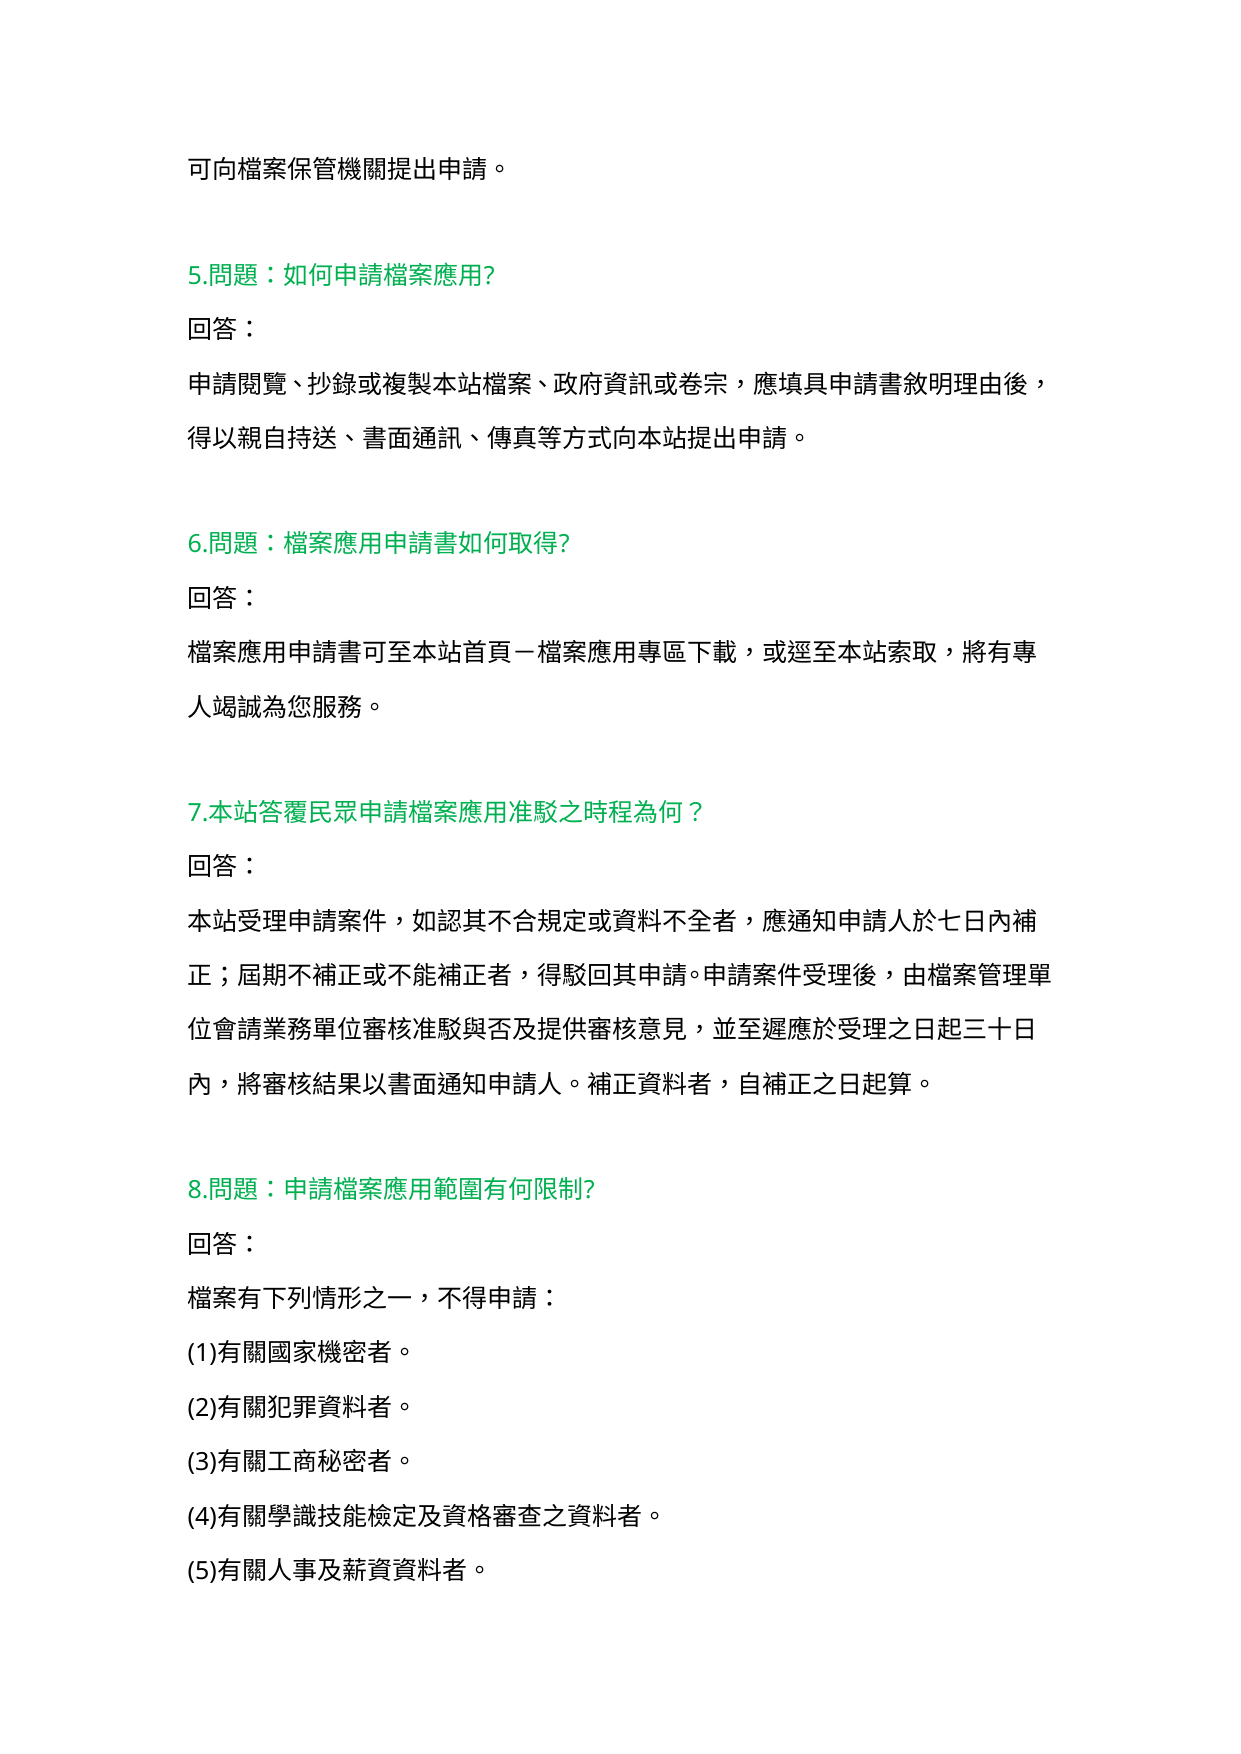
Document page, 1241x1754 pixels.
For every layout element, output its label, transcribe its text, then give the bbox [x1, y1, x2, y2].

text (3)有關工商秘密者。 [187, 1442, 1053, 1478]
text 7.本站答覆民眾申請檔案應用准駁之時程為何？ [187, 792, 1053, 829]
text 5.問題：如何申請檔案應用? [187, 255, 1053, 292]
text 可向檔案保管機關提出申請。 [187, 150, 1053, 186]
text (5)有關人事及薪資資料者。 [187, 1550, 1053, 1587]
text 6.問題：檔案應用申請書如何取得? [187, 524, 1053, 560]
text 回答： [187, 578, 1053, 614]
text 申請閱覽、抄錄或複製本站檔案、政府資訊或卷宗，應填具申請書敘明理由後，得以親自持送、書面通訊、傳真等方式向本站提出申請。 [187, 364, 1053, 455]
text (1)有關國家機密者。 [187, 1333, 1053, 1369]
text 8.問題：申請檔案應用範圍有何限制? [187, 1170, 1053, 1206]
text 回答： [187, 847, 1053, 883]
text 回答： [187, 1224, 1053, 1260]
text 回答： [187, 310, 1053, 346]
text 檔案應用申請書可至本站首頁－檔案應用專區下載，或逕至本站索取，將有專人竭誠為您服務。 [187, 633, 1053, 723]
text (2)有關犯罪資料者。 [187, 1387, 1053, 1423]
text 檔案有下列情形之一，不得申請： [187, 1278, 1053, 1315]
text (4)有關學識技能檢定及資格審查之資料者。 [187, 1496, 1053, 1532]
text 本站受理申請案件，如認其不合規定或資料不全者，應通知申請人於七日內補正；屆期不補正或不能補正者，得駁回其申請。申請案件受理後，由檔案管理單位會請業務單位審核准駁與否及提供審核意見，並至遲應於受理之日起三十日內，將審核結果以書面通知申請人。補正資料者，自補正之日起算。 [187, 901, 1053, 1101]
